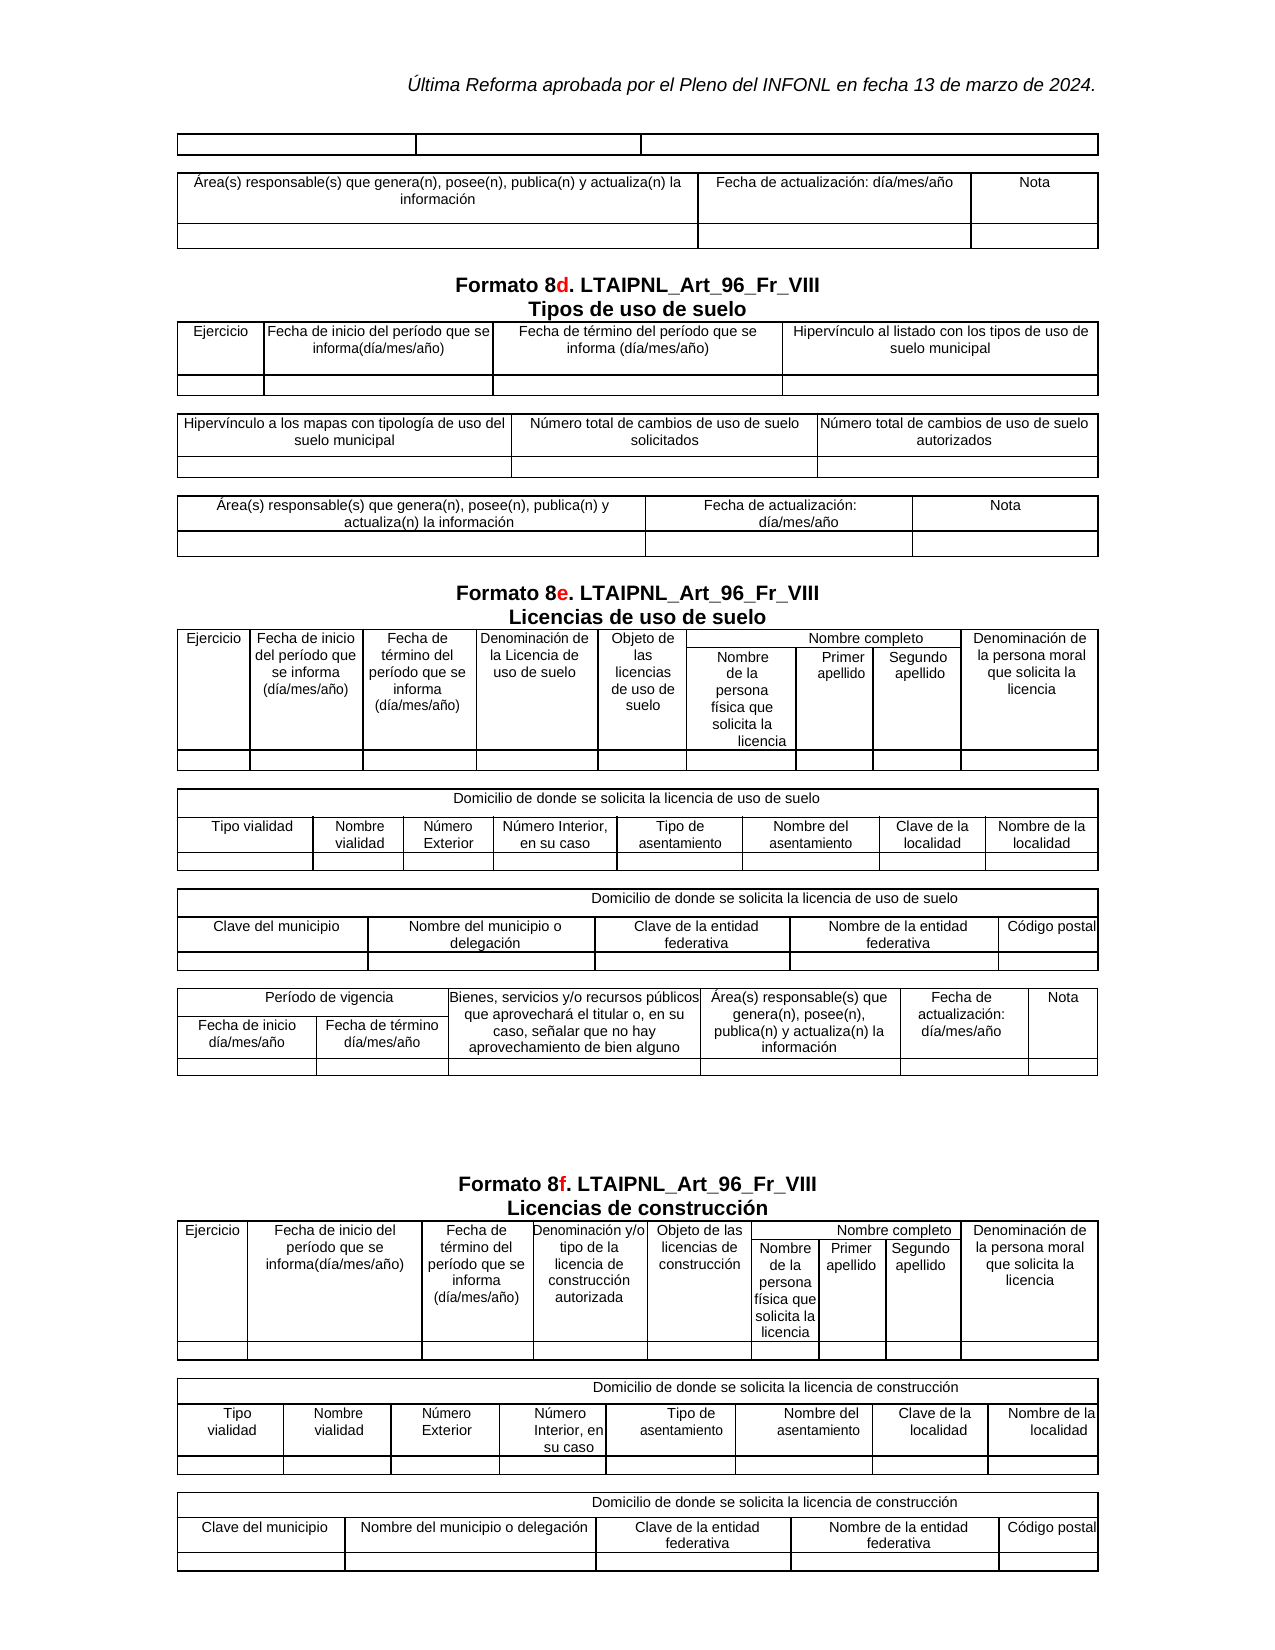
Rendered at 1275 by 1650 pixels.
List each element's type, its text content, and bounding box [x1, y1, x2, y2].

text Formato 8d. LTAIPNL_Art_96_Fr_VIII [177, 273, 1098, 297]
table_cell Segundo apellido [874, 648, 960, 749]
table_cell Número Interior, en su caso [500, 1405, 605, 1455]
table_header Nota [1029, 989, 1097, 1058]
table_header Nombre completo [752, 1222, 960, 1238]
table_header Denominación de la persona moral que solicita la licencia [962, 630, 1097, 749]
table_cell Fecha de inicio día/mes/año [178, 1017, 316, 1058]
table_cell [178, 532, 645, 556]
table_cell [178, 376, 263, 395]
table_cell [1000, 1553, 1097, 1570]
table_header Bienes, servicios y/o recursos públicos que aprovechará el titular o, en su caso, señalar que no hay aprovechamiento de bien alguno [449, 989, 700, 1058]
table_cell [880, 853, 985, 870]
table_cell [989, 1457, 1097, 1473]
table_cell Nombre de la localidad [986, 818, 1097, 851]
table_cell [874, 751, 960, 770]
text Tipos de uso de suelo [177, 297, 1098, 321]
table_cell [873, 1457, 987, 1473]
table_header Número total de cambios de uso de suelo solicitados [512, 415, 817, 456]
table_cell [178, 1553, 344, 1570]
table_cell [178, 751, 249, 770]
table_cell [743, 853, 879, 870]
table_cell [369, 953, 594, 969]
table_cell [284, 1457, 390, 1473]
table_header Fecha de término del período que se informa (día/mes/año) [494, 323, 782, 374]
table_cell Código postal [1000, 1518, 1097, 1552]
table_cell [178, 953, 367, 969]
table_header Hipervínculo a los mapas con tipología de uso del suelo municipal [178, 415, 511, 456]
table_cell [178, 1059, 316, 1075]
table_header Domicilio de donde se solicita la licencia de construcción [178, 1379, 1097, 1403]
table_cell [792, 1553, 998, 1570]
table_cell [477, 751, 597, 770]
table_header Ejercicio [178, 323, 263, 374]
text Licencias de construcción [177, 1196, 1098, 1220]
table_cell [392, 1457, 499, 1473]
table_cell Nombre vialidad [314, 818, 403, 851]
table_cell [913, 532, 1097, 556]
table_cell [607, 1457, 735, 1473]
table_header Hipervínculo al listado con los tipos de uso de suelo municipal [783, 323, 1097, 374]
table_header Domicilio de donde se solicita la licencia de construcción [178, 1493, 1097, 1517]
table_header Número total de cambios de uso de suelo autorizados [818, 415, 1097, 456]
table_header Área(s) responsable(s) que genera(n), posee(n), publica(n) y actualiza(n) la información [178, 497, 645, 530]
table_cell Nombre de la persona física que solicita la licencia [752, 1240, 818, 1341]
table_cell [797, 751, 872, 770]
table_header Ejercicio [178, 1222, 247, 1341]
table_header Domicilio de donde se solicita la licencia de uso de suelo [178, 790, 1097, 816]
table_header Fecha de actualización: día/mes/año [646, 497, 912, 530]
table_cell [618, 853, 742, 870]
table_cell [534, 1342, 647, 1359]
table_cell [962, 751, 1097, 770]
table_cell Nombre de la persona física que solicita la licencia [687, 648, 795, 749]
table_header Ejercicio [178, 630, 249, 749]
table_cell [265, 376, 492, 395]
table_cell [314, 853, 403, 870]
table_cell [752, 1342, 818, 1359]
table_cell [791, 953, 998, 969]
table_header Área(s) responsable(s) que genera(n), posee(n), publica(n) y actualiza(n) la información [178, 174, 697, 223]
table_header Fecha de inicio del período que se informa(día/mes/año) [248, 1222, 421, 1341]
table_cell [449, 1059, 700, 1075]
table_cell Tipo de asentamiento [607, 1405, 735, 1455]
table_cell Nombre de la localidad [989, 1405, 1097, 1455]
table_cell [178, 1342, 247, 1359]
table_cell [901, 1059, 1028, 1075]
table_cell [642, 135, 1097, 154]
table_cell Nombre de la entidad federativa [792, 1518, 998, 1552]
table_cell [962, 1342, 1097, 1359]
table_cell [597, 1553, 790, 1570]
table_cell Primer apellido [797, 648, 872, 749]
table_header Objeto de las licencias de construcción [648, 1222, 751, 1341]
table_cell Número Exterior [392, 1405, 499, 1455]
table_cell Nombre del asentamiento [743, 818, 879, 851]
table_cell [423, 1342, 533, 1359]
table_cell [1029, 1059, 1097, 1075]
table_cell [346, 1553, 595, 1570]
table_cell [178, 1457, 283, 1473]
text Formato 8e. LTAIPNL_Art_96_Fr_VIII [177, 581, 1098, 604]
table_cell Primer apellido [820, 1240, 885, 1341]
table_cell [599, 751, 686, 770]
table_cell Número Interior, en su caso [494, 818, 616, 851]
table_cell Tipo vialidad [178, 818, 312, 851]
table_header Objeto de las licencias de uso de suelo [599, 630, 686, 749]
table_cell [494, 376, 782, 395]
table_cell Clave del municipio [178, 918, 367, 951]
table_cell Número Exterior [404, 818, 493, 851]
table_cell Clave de la localidad [873, 1405, 987, 1455]
table_cell Segundo apellido [887, 1240, 960, 1341]
table_cell [248, 1342, 421, 1359]
table_header Domicilio de donde se solicita la licencia de uso de suelo [178, 890, 1097, 916]
table_header Nombre completo [687, 630, 960, 647]
table_cell [178, 853, 312, 870]
table_cell [364, 751, 476, 770]
table_cell [701, 1059, 900, 1075]
table_header Período de vigencia [178, 989, 448, 1016]
table_cell [986, 853, 1097, 870]
table_header Denominación y/o tipo de la licencia de construcción autorizada [534, 1222, 647, 1341]
table_cell [736, 1457, 872, 1473]
table_cell Nombre del asentamiento [736, 1405, 872, 1455]
table_cell [783, 376, 1097, 395]
table_cell [648, 1342, 751, 1359]
table_cell [500, 1457, 605, 1473]
table_cell Tipo vialidad [178, 1405, 283, 1455]
table_cell Nombre del municipio o delegación [369, 918, 594, 951]
table_header Nota [972, 174, 1097, 223]
text Licencias de uso de suelo [177, 604, 1098, 628]
table_cell [887, 1342, 960, 1359]
table_header Fecha de actualización: día/mes/año [699, 174, 970, 223]
table_cell Tipo de asentamiento [618, 818, 742, 851]
table_cell [404, 853, 493, 870]
table_cell [818, 457, 1097, 477]
table_cell [999, 953, 1097, 969]
table_cell Nombre del municipio o delegación [346, 1518, 595, 1552]
table_cell [178, 135, 415, 154]
table_cell Nombre vialidad [284, 1405, 390, 1455]
table_cell [699, 224, 970, 248]
table_cell [178, 224, 697, 248]
table_cell Clave de la entidad federativa [597, 1518, 790, 1552]
table_cell [646, 532, 912, 556]
table_header Denominación de la Licencia de uso de suelo [477, 630, 597, 749]
table_cell [178, 457, 511, 477]
table_header Área(s) responsable(s) que genera(n), posee(n), publica(n) y actualiza(n) la información [701, 989, 900, 1058]
table_header Denominación de la persona moral que solicita la licencia [962, 1222, 1097, 1341]
table_cell [972, 224, 1097, 248]
table_cell [820, 1342, 885, 1359]
table_cell Fecha de término día/mes/año [317, 1017, 448, 1058]
table_cell [417, 135, 640, 154]
table_header Fecha de término del período que se informa (día/mes/año) [364, 630, 476, 749]
table_cell [596, 953, 789, 969]
table_header Fecha de inicio del período que se informa (día/mes/año) [251, 630, 362, 749]
table_cell Código postal [999, 918, 1097, 951]
table_cell Clave del municipio [178, 1518, 344, 1552]
table_header Fecha de término del período que se informa (día/mes/año) [423, 1222, 533, 1341]
table_cell [687, 751, 795, 770]
table_header Fecha de inicio del período que se informa(día/mes/año) [265, 323, 492, 374]
table_cell [317, 1059, 448, 1075]
table_cell Clave de la entidad federativa [596, 918, 789, 951]
table_cell Clave de la localidad [880, 818, 985, 851]
table_header Nota [913, 497, 1097, 530]
table_cell [494, 853, 616, 870]
table_cell Nombre de la entidad federativa [791, 918, 998, 951]
table_header Fecha de actualización: día/mes/año [901, 989, 1028, 1058]
text Formato 8f. LTAIPNL_Art_96_Fr_VIII [177, 1172, 1098, 1196]
table_cell [512, 457, 817, 477]
table_cell [251, 751, 362, 770]
